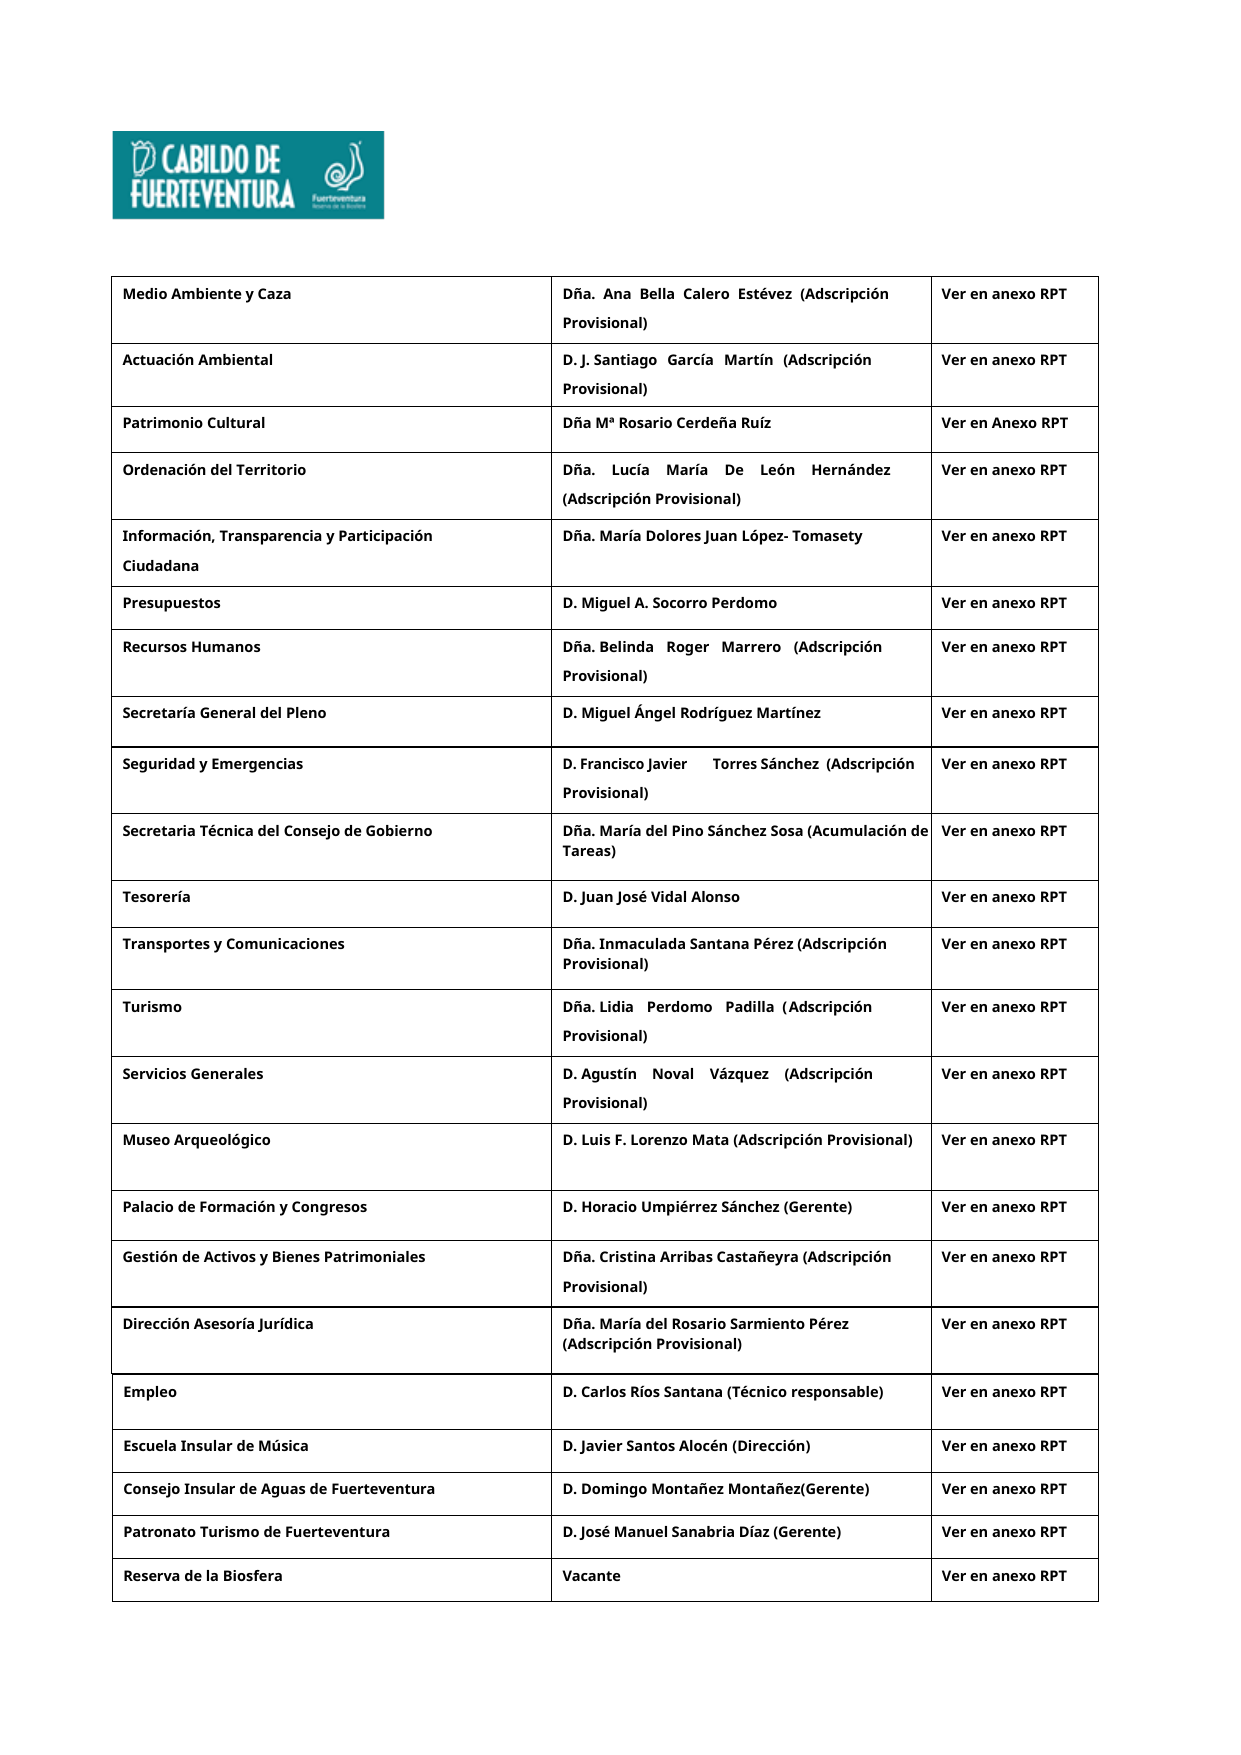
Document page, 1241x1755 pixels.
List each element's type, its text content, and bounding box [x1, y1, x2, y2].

table_cell Dña. Ana Bella Calero Estévez (Adscripción Provisional) [552, 277, 931, 343]
table_cell Tesorería [112, 881, 551, 927]
table_cell Transportes y Comunicaciones [112, 928, 551, 989]
table_cell Seguridad y Emergencias [112, 748, 551, 813]
table_cell Gestión de Activos y Bienes Patrimoniales [112, 1241, 551, 1306]
table_cell Ver en anexo RPT [932, 1516, 1098, 1558]
table_cell Ver en anexo RPT [932, 277, 1098, 343]
table_cell D. José Manuel Sanabria Díaz (Gerente) [552, 1516, 931, 1558]
table_cell Ver en anexo RPT [932, 630, 1098, 696]
table_cell D. Domingo Montañez Montañez(Gerente) [552, 1473, 931, 1515]
table_cell Dña. Cristina Arribas Castañeyra (Adscripción Provisional) [552, 1241, 931, 1306]
table_cell D. Javier Santos Alocén (Dirección) [552, 1430, 931, 1472]
table_cell Ver en anexo RPT [932, 1191, 1098, 1239]
table_cell Ver en anexo RPT [932, 1057, 1098, 1123]
table_cell Ver en anexo RPT [932, 814, 1098, 880]
table_cell Dña. Belinda Roger Marrero (Adscripción Provisional) [552, 630, 931, 696]
table_cell Información, Transparencia y Participación Ciudadana [112, 520, 551, 586]
table_cell Secretaria Técnica del Consejo de Gobierno [112, 814, 551, 880]
table_cell Patronato Turismo de Fuerteventura [113, 1516, 551, 1558]
picture [112, 131, 386, 221]
table_cell Ver en anexo RPT [932, 748, 1098, 813]
table_cell Dña. Lucía María De León Hernández (Adscripción Provisional) [552, 453, 931, 519]
table_cell Escuela Insular de Música [113, 1430, 551, 1472]
table_cell Ver en Anexo RPT [932, 407, 1098, 452]
table_cell Consejo Insular de Aguas de Fuerteventura [113, 1473, 551, 1515]
table_cell Patrimonio Cultural [112, 407, 551, 452]
table_cell Presupuestos [112, 587, 551, 629]
table_cell D. J. Santiago García Martín (Adscripción Provisional) [552, 344, 931, 406]
table_cell Ordenación del Territorio [112, 453, 551, 519]
table_cell Dirección Asesoría Jurídica [112, 1308, 551, 1373]
table_cell Ver en anexo RPT [932, 1559, 1098, 1601]
table_cell D. Agustín Noval Vázquez (Adscripción Provisional) [552, 1057, 931, 1123]
table_cell D. Francisco Javier Torres Sánchez (Adscripción Provisional) [552, 748, 931, 813]
table_cell Palacio de Formación y Congresos [112, 1191, 551, 1239]
table_cell Museo Arqueológico [112, 1124, 551, 1189]
table_cell Reserva de la Biosfera [113, 1559, 551, 1601]
table_cell Recursos Humanos [112, 630, 551, 696]
table_cell Ver en anexo RPT [932, 520, 1098, 586]
table_header D. Carlos Ríos Santana (Técnico responsable) [552, 1375, 931, 1429]
table_cell Ver en anexo RPT [932, 1430, 1098, 1472]
table_cell Ver en anexo RPT [932, 1308, 1098, 1373]
table_cell Dña. Lidia Perdomo Padilla (Adscripción Provisional) [552, 990, 931, 1056]
table_cell Ver en anexo RPT [932, 990, 1098, 1056]
table_cell Ver en anexo RPT [932, 587, 1098, 629]
table_cell Servicios Generales [112, 1057, 551, 1123]
table_cell Dña. Inmaculada Santana Pérez (Adscripción Provisional) [552, 928, 931, 989]
table_header Empleo [113, 1375, 551, 1429]
table_cell Turismo [112, 990, 551, 1056]
table_cell D. Juan José Vidal Alonso [552, 881, 931, 927]
table_cell Ver en anexo RPT [932, 697, 1098, 746]
table_cell Dña Mª Rosario Cerdeña Ruíz [552, 407, 931, 452]
table_cell Ver en anexo RPT [932, 1241, 1098, 1306]
table_cell Dña. María del Pino Sánchez Sosa (Acumulación de Tareas) [552, 814, 931, 880]
table_cell Ver en anexo RPT [932, 928, 1098, 989]
table_cell Actuación Ambiental [112, 344, 551, 406]
table_cell D. Miguel A. Socorro Perdomo [552, 587, 931, 629]
table_cell Ver en anexo RPT [932, 1124, 1098, 1189]
table_cell Medio Ambiente y Caza [112, 277, 551, 343]
table_cell Vacante [552, 1559, 931, 1601]
table_cell Secretaría General del Pleno [112, 697, 551, 746]
table_cell Ver en anexo RPT [932, 1473, 1098, 1515]
table_cell D. Miguel Ángel Rodríguez Martínez [552, 697, 931, 746]
table_cell D. Luis F. Lorenzo Mata (Adscripción Provisional) [552, 1124, 931, 1189]
table_cell Ver en anexo RPT [932, 453, 1098, 519]
table_cell Ver en anexo RPT [932, 881, 1098, 927]
table_cell Dña. María del Rosario Sarmiento Pérez (Adscripción Provisional) [552, 1308, 931, 1373]
table_header Ver en anexo RPT [932, 1375, 1098, 1429]
table_cell D. Horacio Umpiérrez Sánchez (Gerente) [552, 1191, 931, 1239]
table_cell Dña. María Dolores Juan López- Tomasety [552, 520, 931, 586]
table_cell Ver en anexo RPT [932, 344, 1098, 406]
